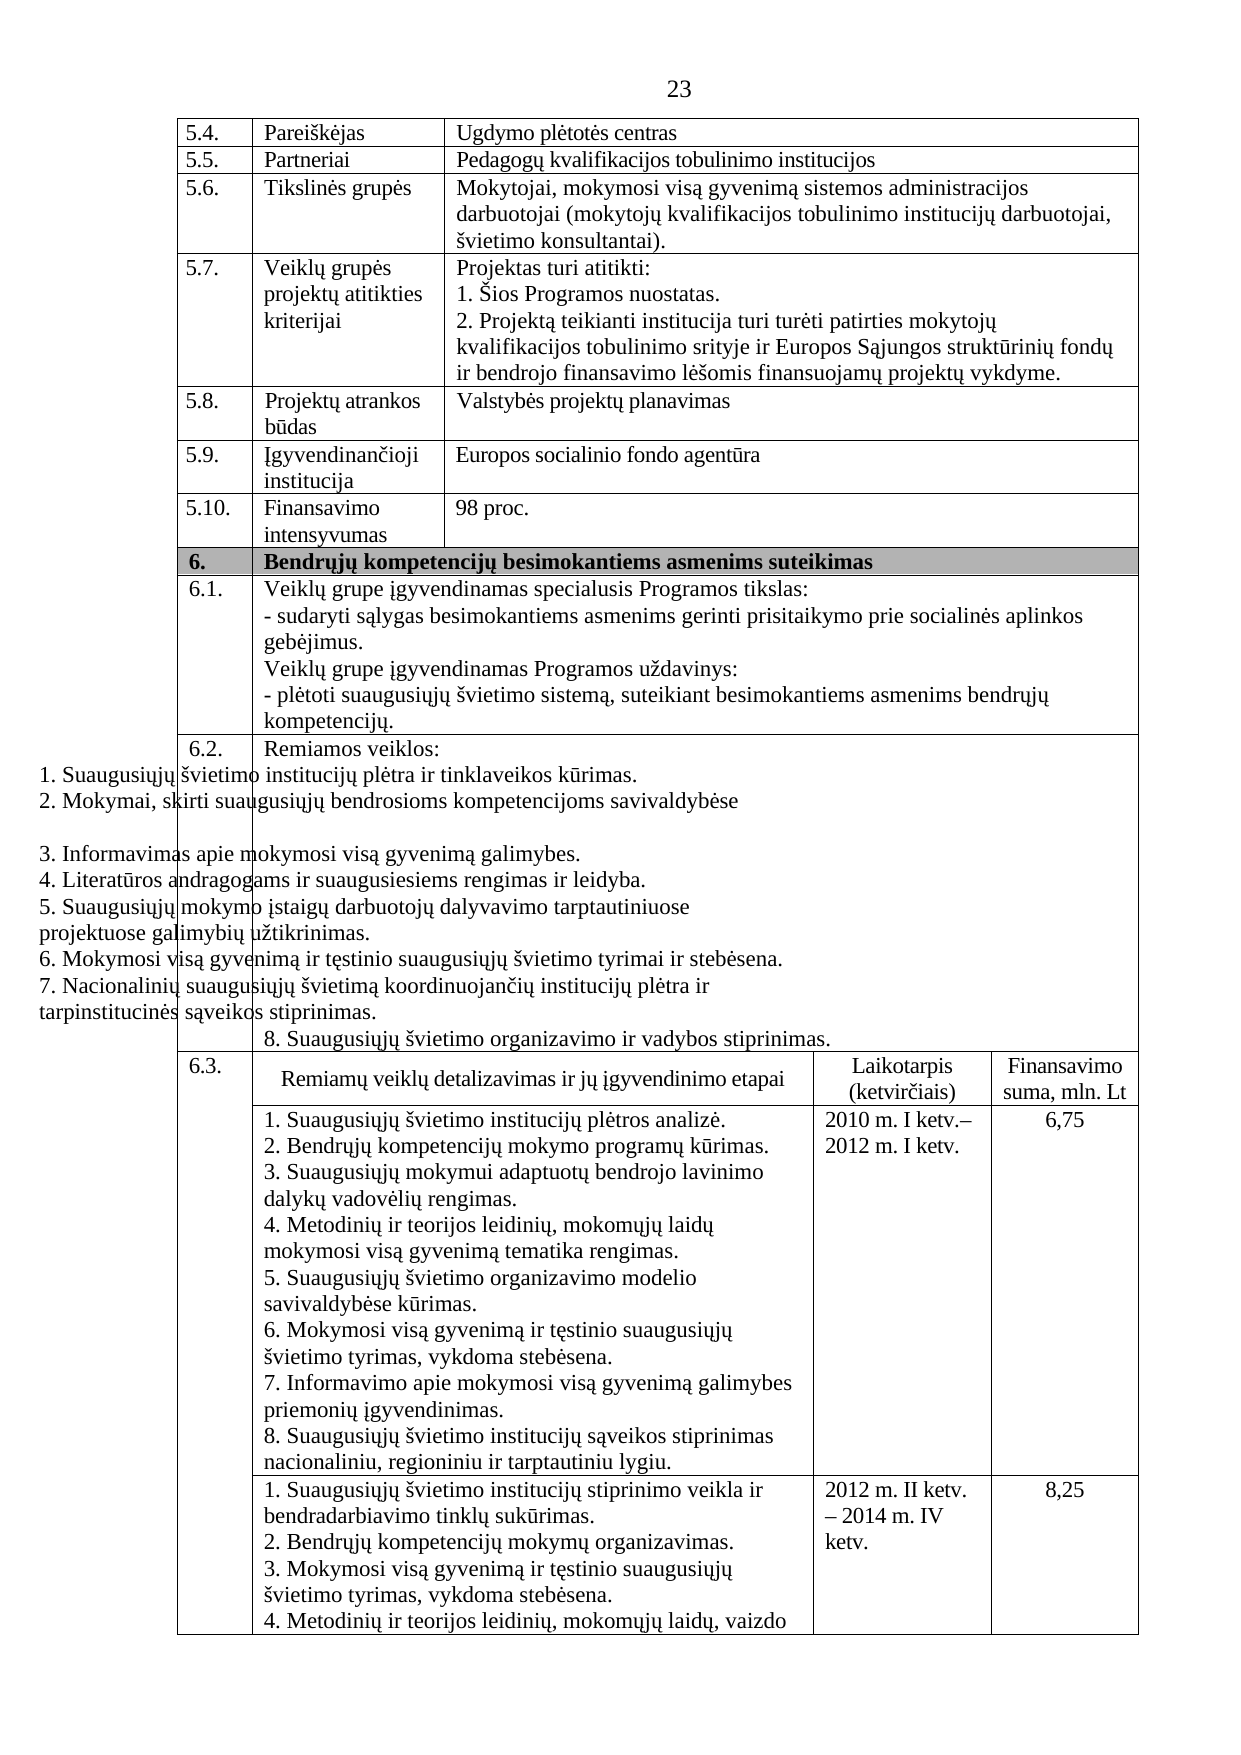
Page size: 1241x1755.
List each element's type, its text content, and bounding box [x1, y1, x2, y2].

table_cell 5.5. [178, 147, 252, 173]
table_cell 1. Suaugusiųjų švietimo institucijų plėtros analizė. 2. Bendrųjų kompetencijų mokymo programų kūrimas. 3. Suaugusiųjų mokymui adaptuotų bendrojo lavinimo dalykų vadovėlių rengimas. 4. Metodinių ir teorijos leidinių, mokomųjų laidų mokymosi visą gyvenimą tematika rengimas. 5. Suaugusiųjų švietimo organizavimo modelio savivaldybėse kūrimas. 6. Mokymosi visą gyvenimą ir tęstinio suaugusiųjų švietimo tyrimas, vykdoma stebėsena. 7. Informavimo apie mokymosi visą gyvenimą galimybes priemonių įgyvendinimas. 8. Suaugusiųjų švietimo institucijų sąveikos stiprinimas nacionaliniu, regioniniu ir tarptautiniu lygiu. [253, 1106, 813, 1475]
table_cell Ugdymo plėtotės centras [445, 119, 1138, 146]
table_cell Veiklų grupe įgyvendinamas specialusis Programos tikslas: - sudaryti sąlygas besimokantiems asmenims gerinti prisitaikymo prie socialinės aplinkos gebėjimus. Veiklų grupe įgyvendinamas Programos uždavinys: - plėtoti suaugusiųjų švietimo sistemą, suteikiant besimokantiems asmenims bendrųjų kompetencijų. [253, 576, 1138, 734]
table_cell 5.8. [178, 387, 252, 439]
table_cell Mokytojai, mokymosi visą gyvenimą sistemos administracijos darbuotojai (mokytojų kvalifikacijos tobulinimo institucijų darbuotojai, švietimo konsultantai). [445, 174, 1138, 253]
table_cell 5.10. [178, 494, 252, 547]
table_cell 6,75 [992, 1106, 1138, 1475]
table_cell Pareiškėjas [253, 119, 444, 146]
table_cell Finansavimo intensyvumas [253, 494, 444, 547]
table_cell 1. Suaugusiųjų švietimo institucijų stiprinimo veikla ir bendradarbiavimo tinklų sukūrimas. 2. Bendrųjų kompetencijų mokymų organizavimas. 3. Mokymosi visą gyvenimą ir tęstinio suaugusiųjų švietimo tyrimas, vykdoma stebėsena. 4. Metodinių ir teorijos leidinių, mokomųjų laidų, vaizdo [253, 1476, 813, 1634]
table_cell 5.7. [178, 254, 252, 386]
table_cell Valstybės projektų planavimas [445, 387, 1138, 439]
table_cell Pedagogų kvalifikacijos tobulinimo institucijos [445, 147, 1138, 173]
table_cell Tikslinės grupės [253, 174, 444, 253]
table_cell 6.3. [178, 1052, 252, 1634]
table_cell 98 proc. [445, 494, 1138, 547]
table_cell Projektas turi atitikti: 1. Šios Programos nuostatas. 2. Projektą teikianti institucija turi turėti patirties mokytojų kvalifikacijos tobulinimo srityje ir Europos Sąjungos struktūrinių fondų ir bendrojo finansavimo lėšomis finansuojamų projektų vykdyme. [445, 254, 1138, 386]
table_cell 2012 m. II ketv. – 2014 m. IV ketv. [814, 1476, 991, 1634]
table_cell Bendrųjų kompetencijų besimokantiems asmenims suteikimas [253, 548, 1138, 574]
table_cell Remiamos veiklos: 1. Suaugusiųjų švietimo institucijų plėtra ir tinklaveikos kūrimas. 2. Mokymai, skirti suaugusiųjų bendrosioms kompetencijoms savivaldybėse ugdyti. 3. Informavimas apie mokymosi visą gyvenimą galimybes. 4. Literatūros andragogams ir suaugusiesiems rengimas ir leidyba. 5. Suaugusiųjų mokymo įstaigų darbuotojų dalyvavimo tarptautiniuose projektuose galimybių užtikrinimas. 6. Mokymosi visą gyvenimą ir tęstinio suaugusiųjų švietimo tyrimai ir stebėsena. 7. Nacionalinių suaugusiųjų švietimą koordinuojančių institucijų plėtra ir tarpinstitucinės sąveikos stiprinimas. 8. Suaugusiųjų švietimo organizavimo ir vadybos stiprinimas. [253, 735, 1138, 1051]
table_cell 8,25 [992, 1476, 1138, 1634]
table_cell 6.1. [178, 576, 252, 734]
table_cell Partneriai [253, 147, 444, 173]
table_cell Remiamų veiklų detalizavimas ir jų įgyvendinimo etapai [253, 1052, 813, 1105]
table_cell 6. [178, 548, 252, 574]
table_cell 5.4. [178, 119, 252, 146]
table_cell Įgyvendinančioji institucija [253, 441, 444, 493]
table_cell 5.9. [178, 441, 252, 493]
table_cell 6.2. [178, 735, 252, 1051]
table_cell Finansavimo suma, mln. Lt [992, 1052, 1138, 1105]
table_cell Veiklų grupės projektų atitikties kriterijai [253, 254, 444, 386]
table_cell Projektų atrankos būdas [253, 387, 444, 439]
table_cell Europos socialinio fondo agentūra [445, 441, 1138, 493]
table_cell 5.6. [178, 174, 252, 253]
table_cell Laikotarpis (ketvirčiais) [814, 1052, 991, 1105]
table_cell 2010 m. I ketv.–2012 m. I ketv. [814, 1106, 991, 1475]
